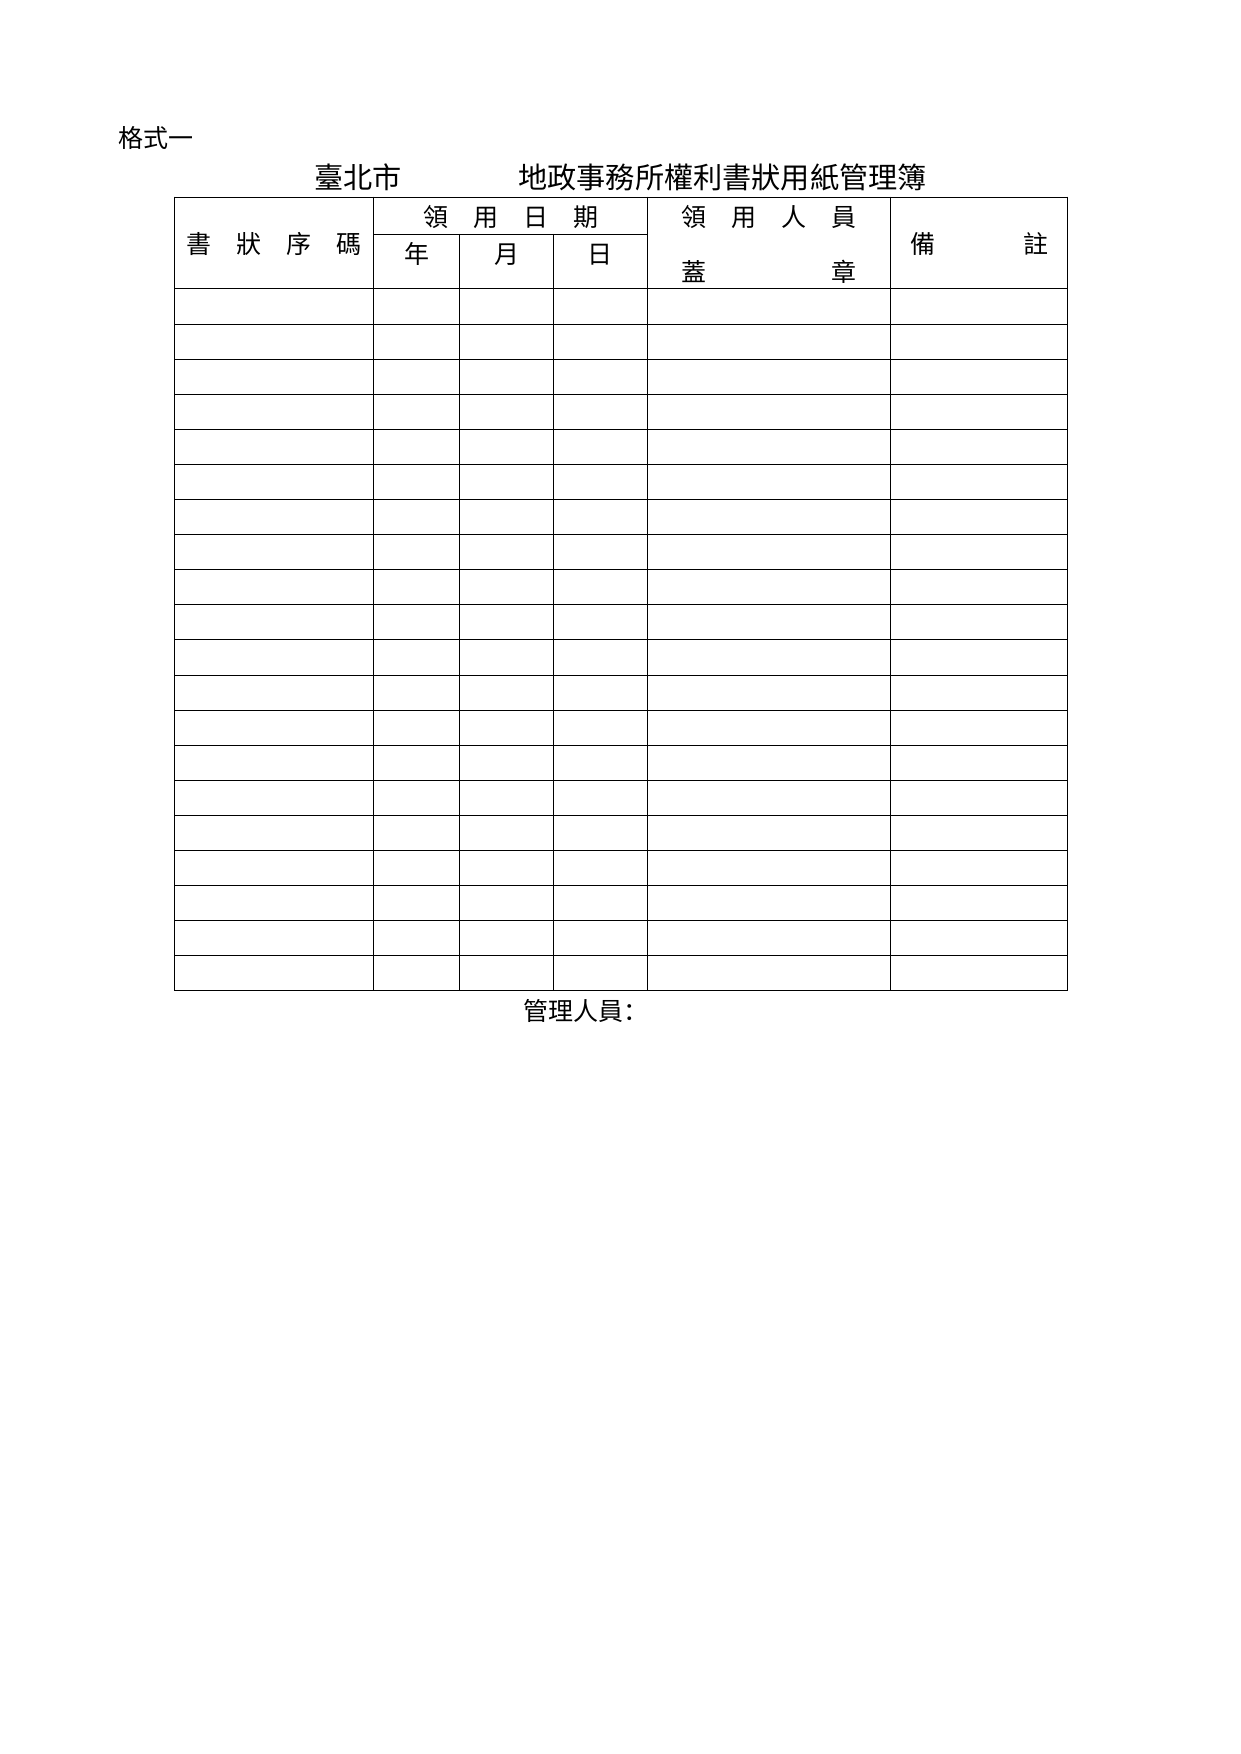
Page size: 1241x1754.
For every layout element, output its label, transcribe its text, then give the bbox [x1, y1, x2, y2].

table_cell [554, 500, 647, 534]
table_cell [460, 465, 553, 499]
table_cell [460, 781, 553, 815]
table_cell [460, 956, 553, 990]
table_cell [648, 465, 890, 499]
table_cell [374, 746, 459, 780]
table_cell [374, 640, 459, 674]
table_cell [460, 711, 553, 745]
table_cell [460, 816, 553, 850]
table_cell [374, 605, 459, 639]
table_cell [374, 465, 459, 499]
table_cell [891, 605, 1067, 639]
table_cell [648, 395, 890, 429]
table_cell [554, 886, 647, 920]
text 格式一 [118, 118, 1122, 154]
table_cell [460, 289, 553, 323]
table_cell [175, 535, 373, 569]
table_cell [554, 465, 647, 499]
table_cell [374, 851, 459, 885]
table_cell [891, 816, 1067, 850]
table_cell [554, 781, 647, 815]
table_cell [648, 886, 890, 920]
table_cell [648, 851, 890, 885]
table_cell 月 [460, 235, 553, 288]
table_cell [374, 325, 459, 358]
table_header 領 用 人 員 蓋 章 [648, 198, 890, 288]
table_cell [374, 816, 459, 850]
table_cell [175, 851, 373, 885]
table_cell [374, 886, 459, 920]
table_cell [891, 500, 1067, 534]
table_cell [891, 711, 1067, 745]
table_cell [460, 430, 553, 464]
table_cell [175, 360, 373, 394]
table_cell [648, 535, 890, 569]
text 臺北市 地政事務所權利書狀用紙管理簿 [118, 154, 1122, 197]
table_cell [460, 851, 553, 885]
table_header 備 註 [891, 198, 1067, 288]
table_cell [374, 535, 459, 569]
table_cell [460, 360, 553, 394]
table_cell [891, 535, 1067, 569]
table_cell [175, 430, 373, 464]
table_cell [648, 816, 890, 850]
table_cell [648, 325, 890, 358]
table_cell [175, 570, 373, 604]
table_cell [374, 781, 459, 815]
table_cell [554, 430, 647, 464]
table_cell [554, 676, 647, 709]
table_cell [554, 921, 647, 955]
table_cell [648, 921, 890, 955]
text 管理人員： [118, 991, 1122, 1028]
table_cell [460, 500, 553, 534]
table_cell [554, 711, 647, 745]
table_cell [175, 676, 373, 709]
table_cell [460, 746, 553, 780]
table_cell [175, 921, 373, 955]
table_cell [891, 921, 1067, 955]
table_cell [891, 570, 1067, 604]
table_cell [554, 851, 647, 885]
table_cell [374, 500, 459, 534]
table_cell 日 [554, 235, 647, 288]
table_cell [374, 711, 459, 745]
table_cell [460, 640, 553, 674]
table_cell [554, 360, 647, 394]
table_cell [891, 465, 1067, 499]
table_cell [374, 395, 459, 429]
table_cell [374, 676, 459, 709]
table_cell [460, 395, 553, 429]
table_cell [648, 570, 890, 604]
table_cell [374, 921, 459, 955]
table_cell [460, 605, 553, 639]
table_cell [175, 711, 373, 745]
table_cell [374, 430, 459, 464]
table_cell [891, 360, 1067, 394]
table_cell [460, 570, 553, 604]
table_cell [648, 711, 890, 745]
table_cell [891, 325, 1067, 358]
table_cell [648, 781, 890, 815]
table_cell [175, 395, 373, 429]
table_cell [554, 605, 647, 639]
table_cell [460, 886, 553, 920]
table_cell [554, 640, 647, 674]
table_cell [891, 289, 1067, 323]
table_cell [175, 816, 373, 850]
table_cell [891, 886, 1067, 920]
table_cell [554, 395, 647, 429]
table_cell [891, 395, 1067, 429]
table_cell [648, 746, 890, 780]
table_cell [554, 570, 647, 604]
table_header 書 狀 序 碼 [175, 198, 373, 288]
table_cell [891, 956, 1067, 990]
table_cell [175, 956, 373, 990]
table_cell [648, 640, 890, 674]
table_cell [374, 956, 459, 990]
table_cell [175, 289, 373, 323]
table_cell [554, 816, 647, 850]
table_cell [648, 360, 890, 394]
table_cell [374, 570, 459, 604]
table_cell [648, 956, 890, 990]
table_cell [648, 289, 890, 323]
table_cell [175, 325, 373, 358]
table_cell [175, 605, 373, 639]
table_cell [175, 500, 373, 534]
table_cell [460, 676, 553, 709]
table_cell [891, 851, 1067, 885]
table_cell [175, 746, 373, 780]
table_cell [554, 956, 647, 990]
table_cell [175, 465, 373, 499]
table_cell [460, 325, 553, 358]
table_cell [891, 781, 1067, 815]
table_cell [648, 605, 890, 639]
table_cell [175, 640, 373, 674]
table_cell [554, 289, 647, 323]
table_cell [891, 430, 1067, 464]
table_header 領 用 日 期 [374, 198, 647, 234]
table_cell [554, 325, 647, 358]
table_cell [554, 746, 647, 780]
table_cell [891, 640, 1067, 674]
table_cell [175, 886, 373, 920]
table_cell [460, 921, 553, 955]
table_cell [374, 360, 459, 394]
table_cell [648, 430, 890, 464]
table_cell [554, 535, 647, 569]
table_cell [648, 676, 890, 709]
table_cell [175, 781, 373, 815]
table_cell [891, 676, 1067, 709]
table_cell [648, 500, 890, 534]
table_cell 年 [374, 235, 459, 288]
table_cell [891, 746, 1067, 780]
table_cell [374, 289, 459, 323]
table_cell [460, 535, 553, 569]
